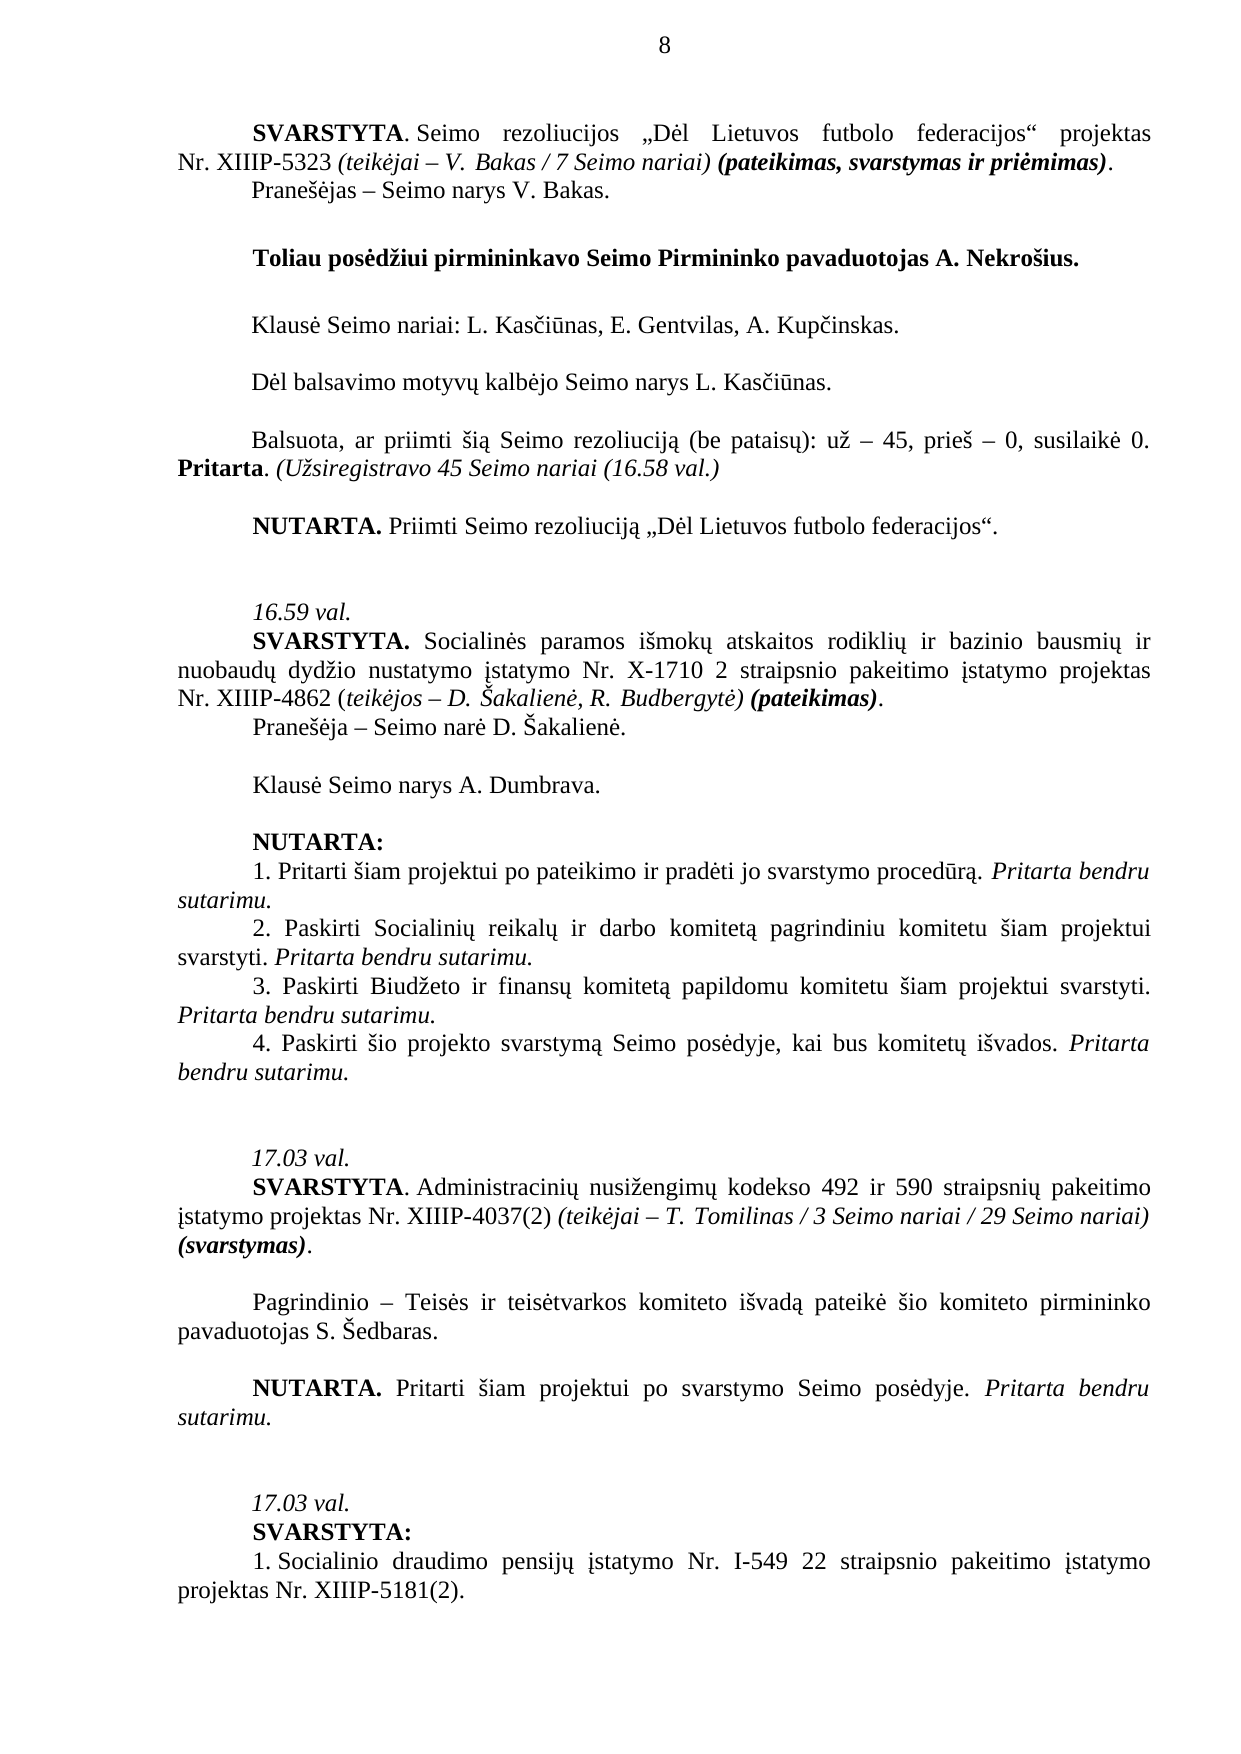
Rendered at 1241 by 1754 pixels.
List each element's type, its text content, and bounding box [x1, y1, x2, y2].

text 17.03 val. [177, 1143, 1152, 1172]
text 3. Paskirti Biudžeto ir finansų komitetą papildomu komitetu šiam projektui svarstyti. Pritarta bendru sutarimu. [177, 971, 1152, 1028]
text Pranešėja – Seimo narė D. Šakalienė. [177, 712, 1152, 741]
text 1. Pritarti šiam projektui po pateikimo ir pradėti jo svarstymo procedūrą. Pritarta bendru sutarimu. [177, 856, 1152, 913]
text SVARSTYTA: [177, 1517, 1152, 1546]
text 2. Paskirti Socialinių reikalų ir darbo komitetą pagrindiniu komitetu šiam projektui svarstyti. Pritarta bendru sutarimu. [177, 913, 1152, 971]
text SVARSTYTA. Administracinių nusižengimų kodekso 492 ir 590 straipsnių pakeitimo įstatymo projektas Nr. XIIIP-4037(2) (teikėjai – T. Tomilinas / 3 Seimo nariai / 29 Seimo nariai) (svarstymas). [177, 1172, 1152, 1258]
text Klausė Seimo nariai: L. Kasčiūnas, E. Gentvilas, A. Kupčinskas. [177, 310, 1152, 338]
text Toliau posėdžiui pirmininkavo Seimo Pirmininko pavaduotojas A. Nekrošius. [177, 243, 1152, 271]
text NUTARTA. Priimti Seimo rezoliuciją „Dėl Lietuvos futbolo federacijos“. [177, 511, 1152, 540]
text 4. Paskirti šio projekto svarstymą Seimo posėdyje, kai bus komitetų išvados. Pritarta bendru sutarimu. [177, 1028, 1152, 1086]
text Pagrindinio – Teisės ir teisėtvarkos komiteto išvadą pateikė šio komiteto pirmininko pavaduotojas S. Šedbaras. [177, 1287, 1152, 1345]
text Balsuota, ar priimti šią Seimo rezoliuciją (be pataisų): už – 45, prieš – 0, susilaikė 0. Pritarta. (Užsiregistravo 45 Seimo nariai (16.58 val.) [177, 425, 1152, 482]
text SVARSTYTA. Socialinės paramos išmokų atskaitos rodiklių ir bazinio bausmių ir nuobaudų dydžio nustatymo įstatymo Nr. X-1710 2 straipsnio pakeitimo įstatymo projektas Nr. XIIIP-4862 (teikėjos – D. Šakalienė, R. Budbergytė) (pateikimas). [177, 626, 1152, 712]
text Pranešėjas – Seimo narys V. Bakas. [177, 176, 1152, 204]
text NUTARTA. Pritarti šiam projektui po svarstymo Seimo posėdyje. Pritarta bendru sutarimu. [177, 1373, 1152, 1431]
text 17.03 val. [177, 1488, 1152, 1517]
text NUTARTA: [177, 827, 1152, 856]
text SVARSTYTA. Seimo rezoliucijos „Dėl Lietuvos futbolo federacijos“ projektas Nr. XIIIP-5323 (teikėjai – V. Bakas / 7 Seimo nariai) (pateikimas, svarstymas ir priėmimas). [177, 118, 1152, 176]
text Klausė Seimo narys A. Dumbrava. [177, 770, 1152, 798]
text 1. Socialinio draudimo pensijų įstatymo Nr. I-549 22 straipsnio pakeitimo įstatymo projektas Nr. XIIIP-5181(2). [177, 1546, 1152, 1603]
text Dėl balsavimo motyvų kalbėjo Seimo narys L. Kasčiūnas. [177, 367, 1152, 396]
text 16.59 val. [177, 597, 1152, 626]
